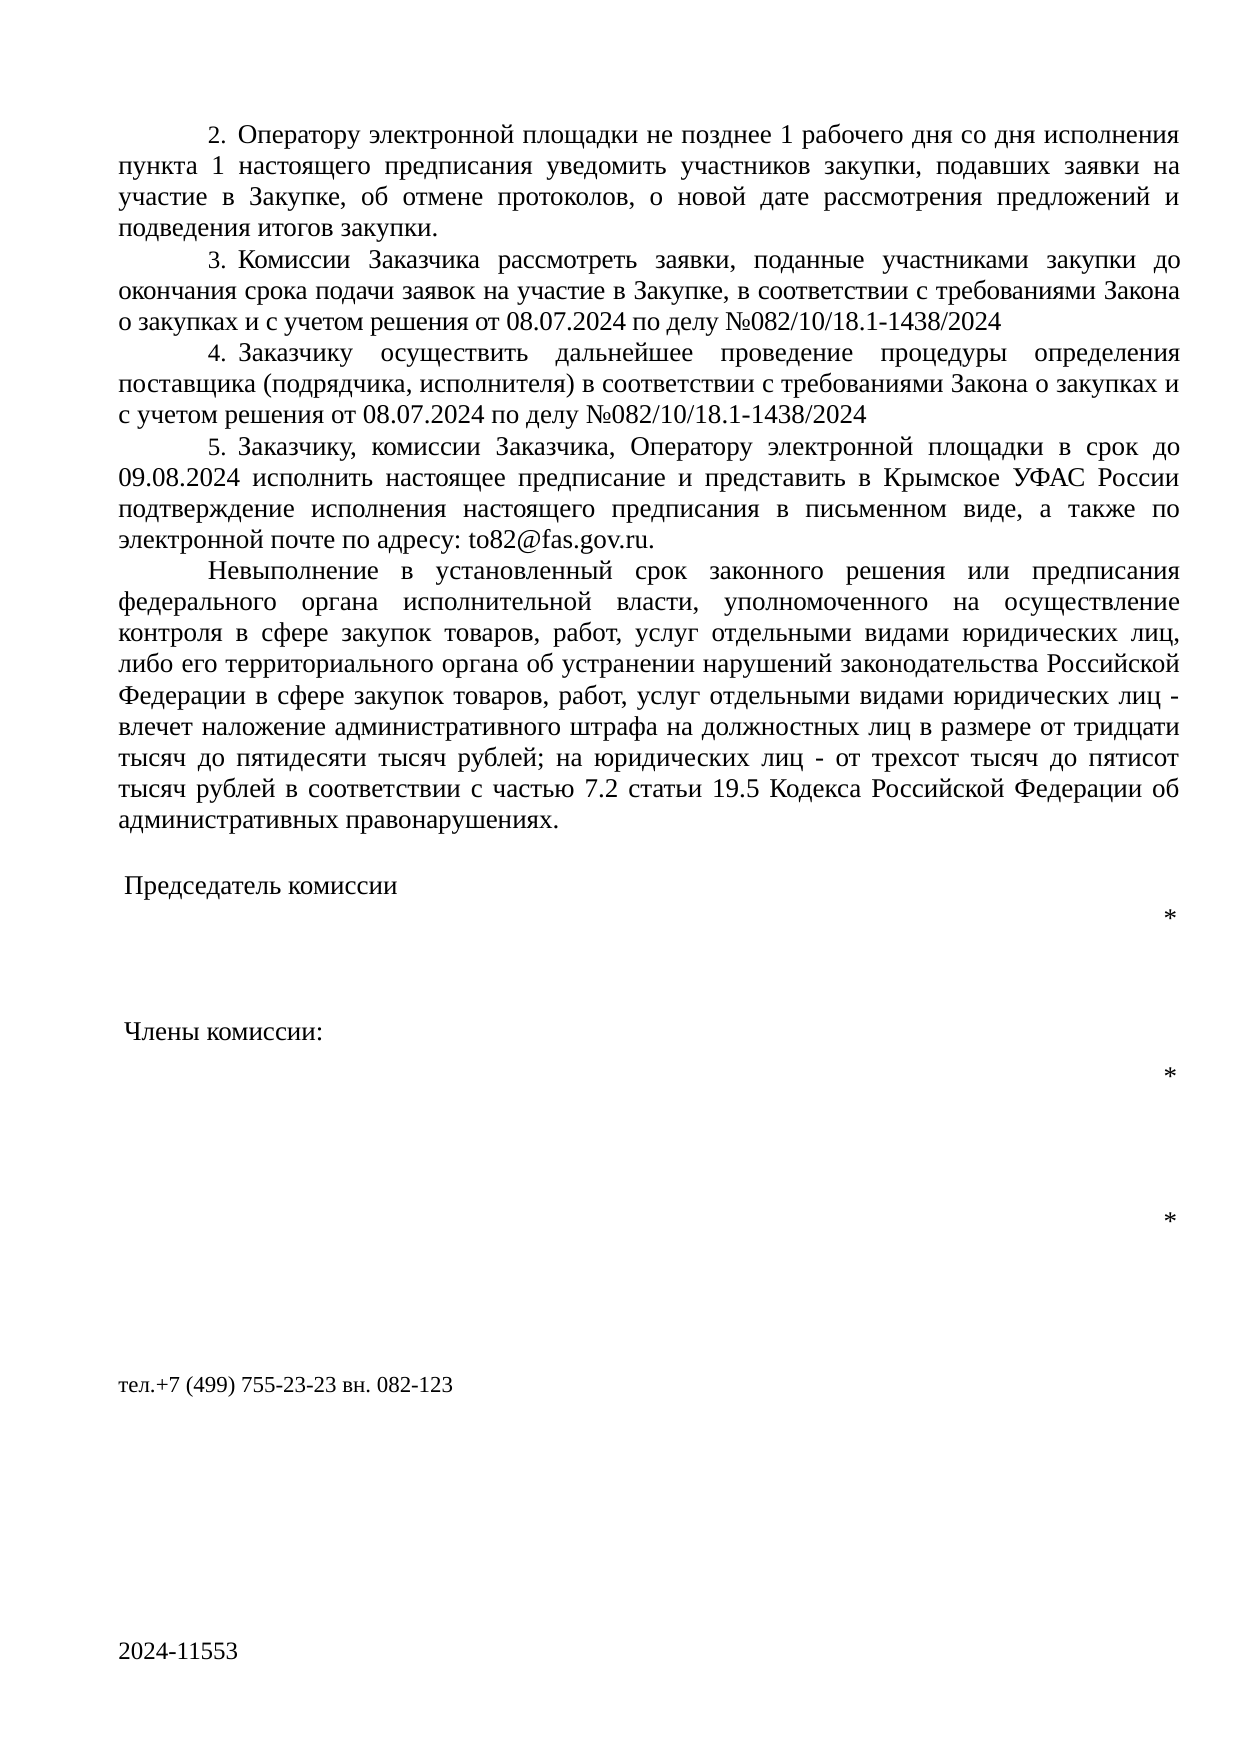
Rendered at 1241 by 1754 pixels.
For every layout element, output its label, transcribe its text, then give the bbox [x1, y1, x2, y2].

table_cell [785, 1009, 1182, 1054]
list Комиссии Заказчика рассмотреть заявки, поданные участниками закупки до окончания срока подачи заявок на участие в Закупке, в соответствии с требованиями Закона о закупках и с учетом решения от 08.07.2024 по делу №082/10/18.1-1438/2024 [118, 243, 1181, 336]
table_header Председатель комиссии [118, 863, 449, 1009]
table_header * [785, 863, 1182, 1009]
list Оператору электронной площадки не позднее 1 рабочего дня со дня исполнения пункта 1 настоящего предписания уведомить участников закупки, подавших заявки на участие в Закупке, об отмене протоколов, о новой дате рассмотрения предложений и подведения итогов закупки. [118, 118, 1181, 243]
list Заказчику осуществить дальнейшее проведение процедуры определения поставщика (подрядчика, исполнителя) в соответствии с требованиями Закона о закупках и с учетом решения от 08.07.2024 по делу №082/10/18.1-1438/2024 [118, 336, 1181, 429]
table_header [449, 863, 785, 1009]
table_cell Члены комиссии: [118, 1009, 449, 1054]
table_cell [118, 1200, 449, 1345]
table_cell [449, 1009, 785, 1054]
table_cell [449, 1200, 785, 1345]
table_cell * [785, 1200, 1182, 1345]
text Невыполнение в установленный срок законного решения или предписания федерального органа исполнительной власти, уполномоченного на осуществление контроля в сфере закупок товаров, работ, услуг отдельными видами юридических лиц, либо его территориального органа об устранении нарушений законодательства Российской Федерации в сфере закупок товаров, работ, услуг отдельными видами юридических лиц - влечет наложение административного штрафа на должностных лиц в размере от тридцати тысяч до пятидесяти тысяч рублей; на юридических лиц - от трехсот тысяч до пятисот тысяч рублей в соответствии с частью 7.2 статьи 19.5 Кодекса Российской Федерации об административных правонарушениях. [118, 554, 1181, 834]
list Заказчику, комиссии Заказчика, Оператору электронной площадки в срок до 09.08.2024 исполнить настоящее предписание и представить в Крымское УФАС России подтверждение исполнения настоящего предписания в письменном виде, а также по электронной почте по адресу: to82@fas.gov.ru. [118, 429, 1181, 554]
table_cell * [785, 1054, 1182, 1199]
table_cell [449, 1054, 785, 1199]
table_cell [118, 1054, 449, 1199]
text тел.+7 (499) 755-23-23 вн. 082-123 [118, 1371, 1181, 1398]
